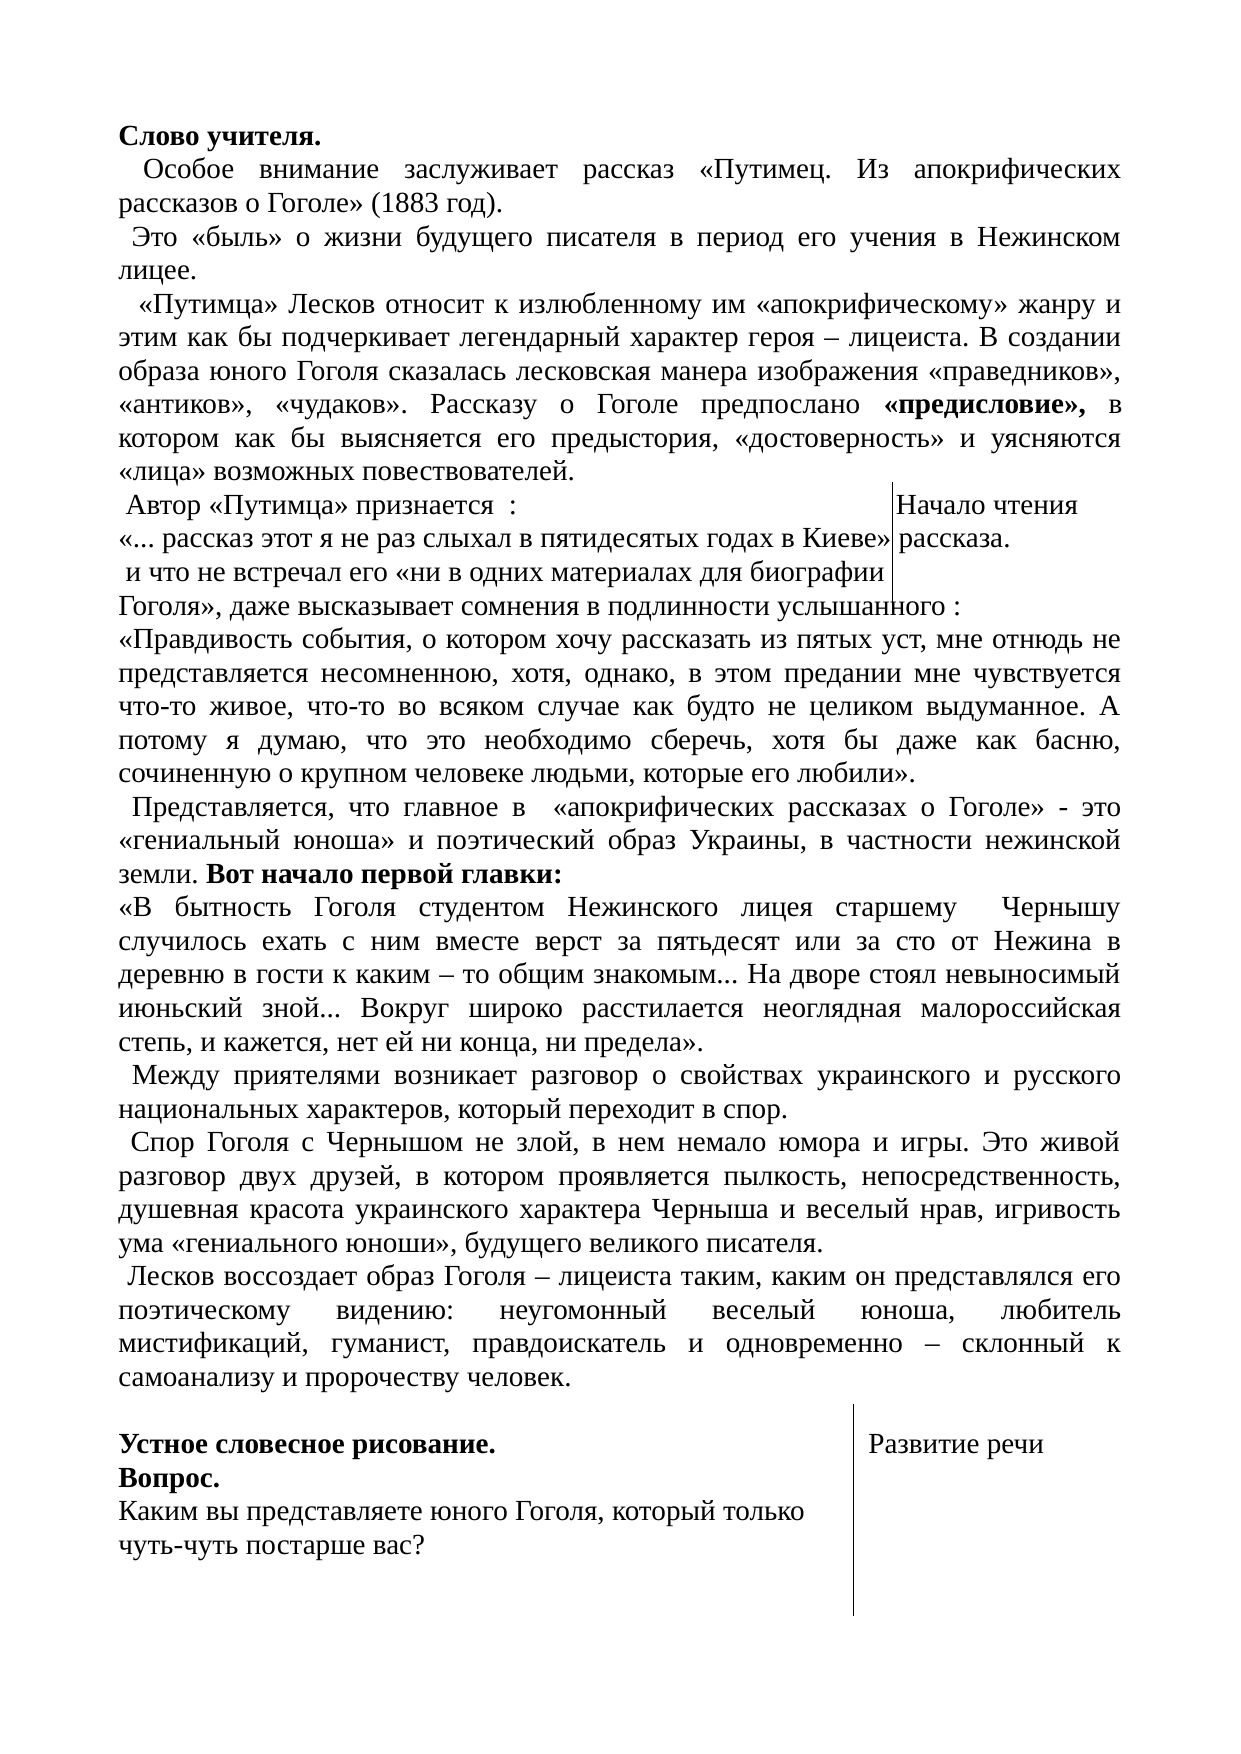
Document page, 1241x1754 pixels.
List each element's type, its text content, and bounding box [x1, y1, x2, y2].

text Начало чтения [893, 487, 1122, 521]
text Это «быль» о жизни будущего писателя в период его учения в Нежинском лицее. [118, 219, 1122, 286]
text [854, 1460, 1122, 1493]
text Между приятелями возникает разговор о свойствах украинского и русского национальных характеров, который переходит в спор. [118, 1057, 1122, 1124]
text Каким вы представляете юного Гоголя, который только [118, 1493, 853, 1527]
text Автор «Путимца» признается : [118, 487, 892, 521]
text [893, 554, 1122, 588]
text «... рассказ этот я не раз слыхал в пятидесятых годах в Киеве» [118, 521, 892, 554]
text Устное словесное рисование. [118, 1426, 853, 1460]
text Гоголя», даже высказывает сомнения в подлинности услышанного : [118, 588, 1122, 621]
text [854, 1493, 1122, 1527]
text рассказа. [893, 521, 1122, 554]
text Развитие речи [854, 1426, 1122, 1460]
text Особое внимание заслуживает рассказ «Путимец. Из апокрифических рассказов о Гоголе» (1883 год). [118, 152, 1122, 219]
text «Правдивость события, о котором хочу рассказать из пятых уст, мне отнюдь не представляется несомненною, хотя, однако, в этом предании мне чувствуется что-то живое, что-то во всяком случае как будто не целиком выдуманное. А потому я думаю, что это необходимо сберечь, хотя бы даже как басню, сочиненную о крупном человеке людьми, которые его любили». [118, 621, 1122, 789]
text Спор Гоголя с Чернышом не злой, в нем немало юмора и игры. Это живой разговор двух друзей, в котором проявляется пылкость, непосредственность, душевная красота украинского характера Черныша и веселый нрав, игривость ума «гениального юноши», будущего великого писателя. [118, 1124, 1122, 1258]
text Представляется, что главное в «апокрифических рассказах о Гоголе» - это «гениальный юноша» и поэтический образ Украины, в частности нежинской земли. Вот начало первой главки: [118, 789, 1122, 889]
text Лесков воссоздает образ Гоголя – лицеиста таким, каким он представлялся его поэтическому видению: неугомонный веселый юноша, любитель мистификаций, гуманист, правдоискатель и одновременно – склонный к самоанализу и пророчеству человек. [118, 1258, 1122, 1393]
text и что не встречал его «ни в одних материалах для биографии [118, 554, 892, 588]
text Вопрос. [118, 1460, 853, 1493]
text чуть-чуть постарше вас? [118, 1527, 853, 1560]
text «Путимца» Лесков относит к излюбленному им «апокрифическому» жанру и этим как бы подчеркивает легендарный характер героя – лицеиста. В создании образа юного Гоголя сказалась лесковская манера изображения «праведников», «антиков», «чудаков». Рассказу о Гоголе предпослано «предисловие», в котором как бы выясняется его предыстория, «достоверность» и уясняются «лица» возможных повествователей. [118, 286, 1122, 487]
text Слово учителя. [118, 118, 1122, 152]
text [854, 1527, 1122, 1560]
text «В бытность Гоголя студентом Нежинского лицея старшему Чернышу случилось ехать с ним вместе верст за пятьдесят или за сто от Нежина в деревню в гости к каким – то общим знакомым... На дворе стоял невыносимый июньский зной... Вокруг широко расстилается неоглядная малороссийская степь, и кажется, нет ей ни конца, ни предела». [118, 889, 1122, 1057]
